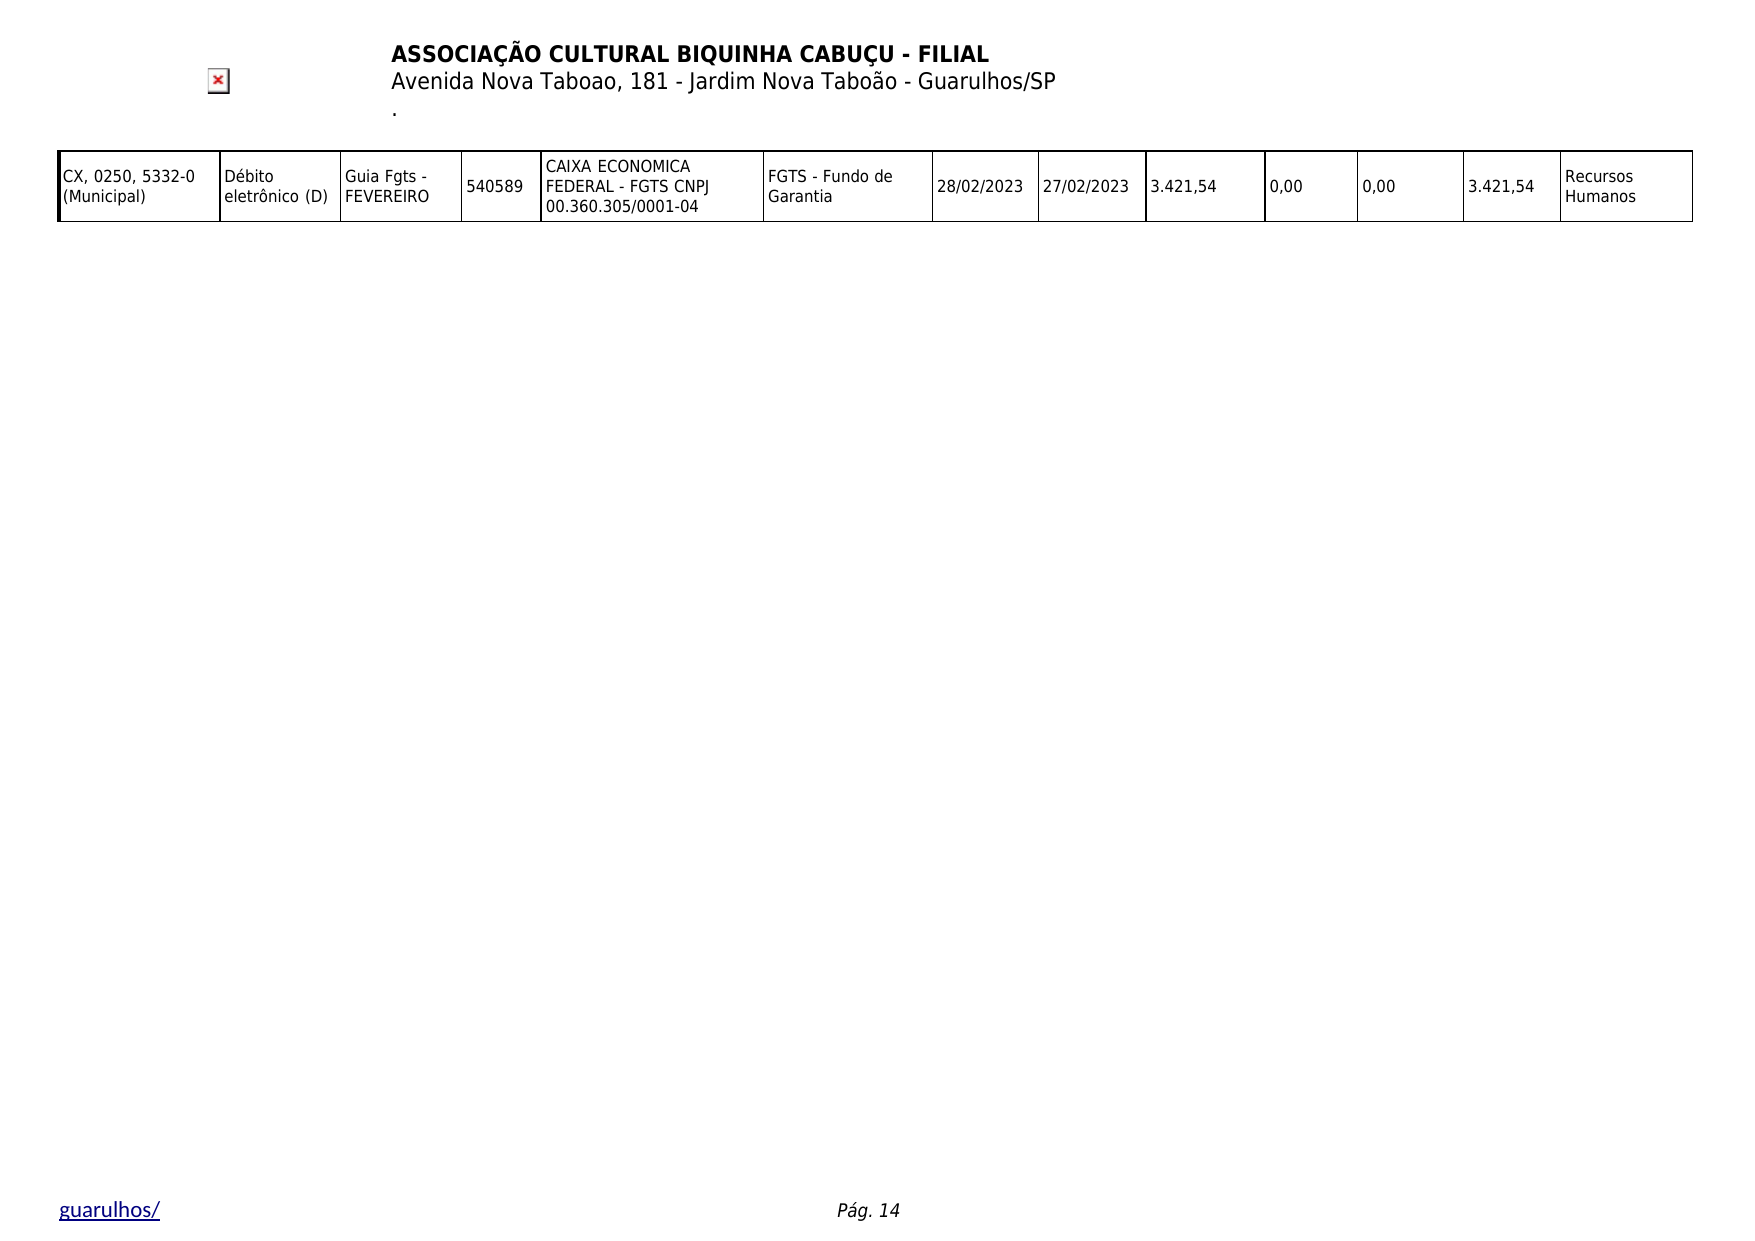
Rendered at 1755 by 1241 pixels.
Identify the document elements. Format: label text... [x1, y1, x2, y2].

table_cell 540589 [462, 152, 540, 221]
table_cell 3.421,54 [1147, 152, 1264, 221]
table_cell FGTS - Fundo de Garantia [764, 152, 932, 221]
table_cell 0,00 [1266, 152, 1357, 221]
table_cell CX, 0250, 5332-0 (Municipal) [61, 152, 219, 221]
table_cell 0,00 [1358, 152, 1463, 221]
table_cell 28/02/2023 [933, 152, 1038, 221]
table_cell Guia Fgts - FEVEREIRO [341, 152, 461, 221]
table_cell Recursos Humanos [1561, 152, 1692, 221]
table_cell 27/02/2023 [1039, 152, 1145, 221]
table_cell Débito eletrônico (D) [221, 152, 340, 221]
table_cell CAIXA ECONOMICA FEDERAL - FGTS CNPJ 00.360.305/0001-04 [542, 152, 763, 221]
table_cell 3.421,54 [1464, 152, 1560, 221]
